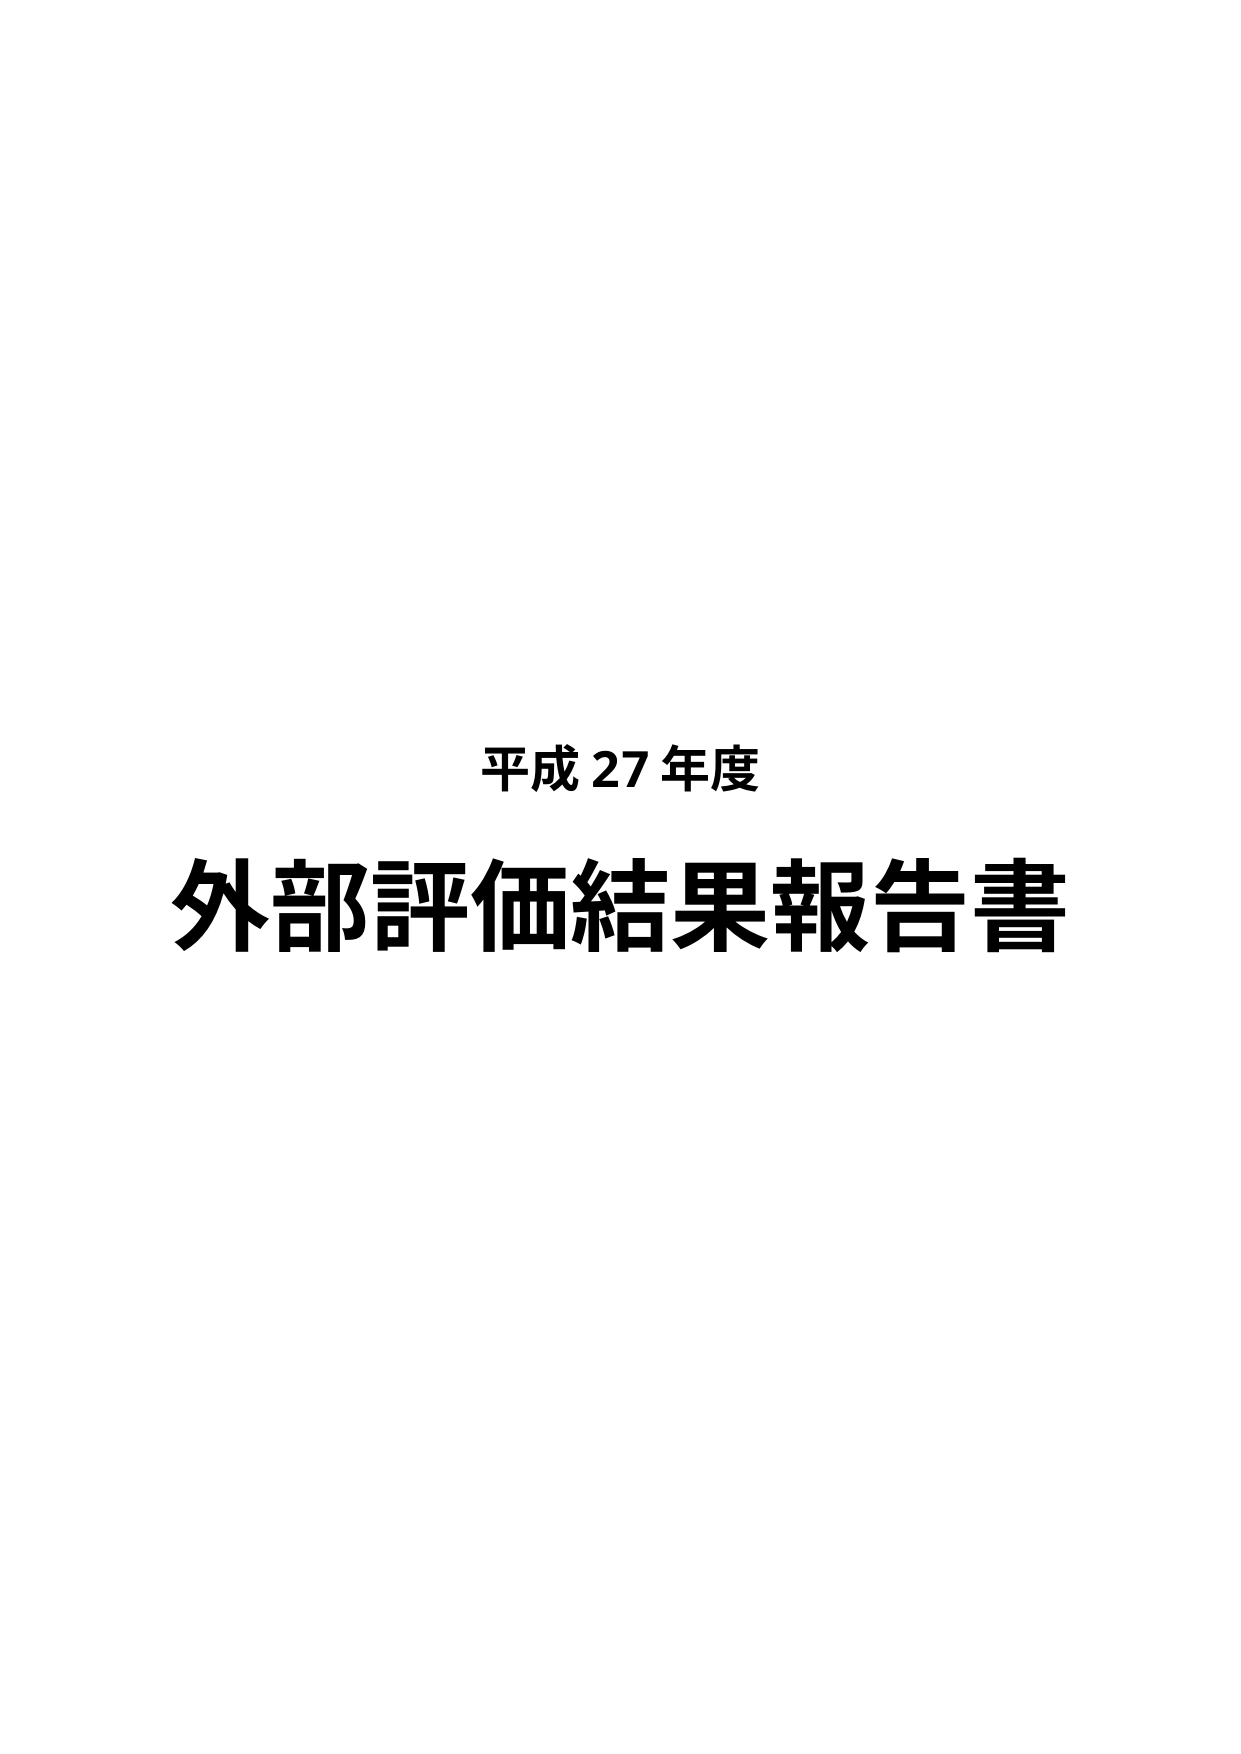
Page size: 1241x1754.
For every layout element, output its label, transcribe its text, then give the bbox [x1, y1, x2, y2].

text 平成27年度 [118, 721, 1122, 810]
text 外部評価結果報告書 [118, 810, 1122, 989]
